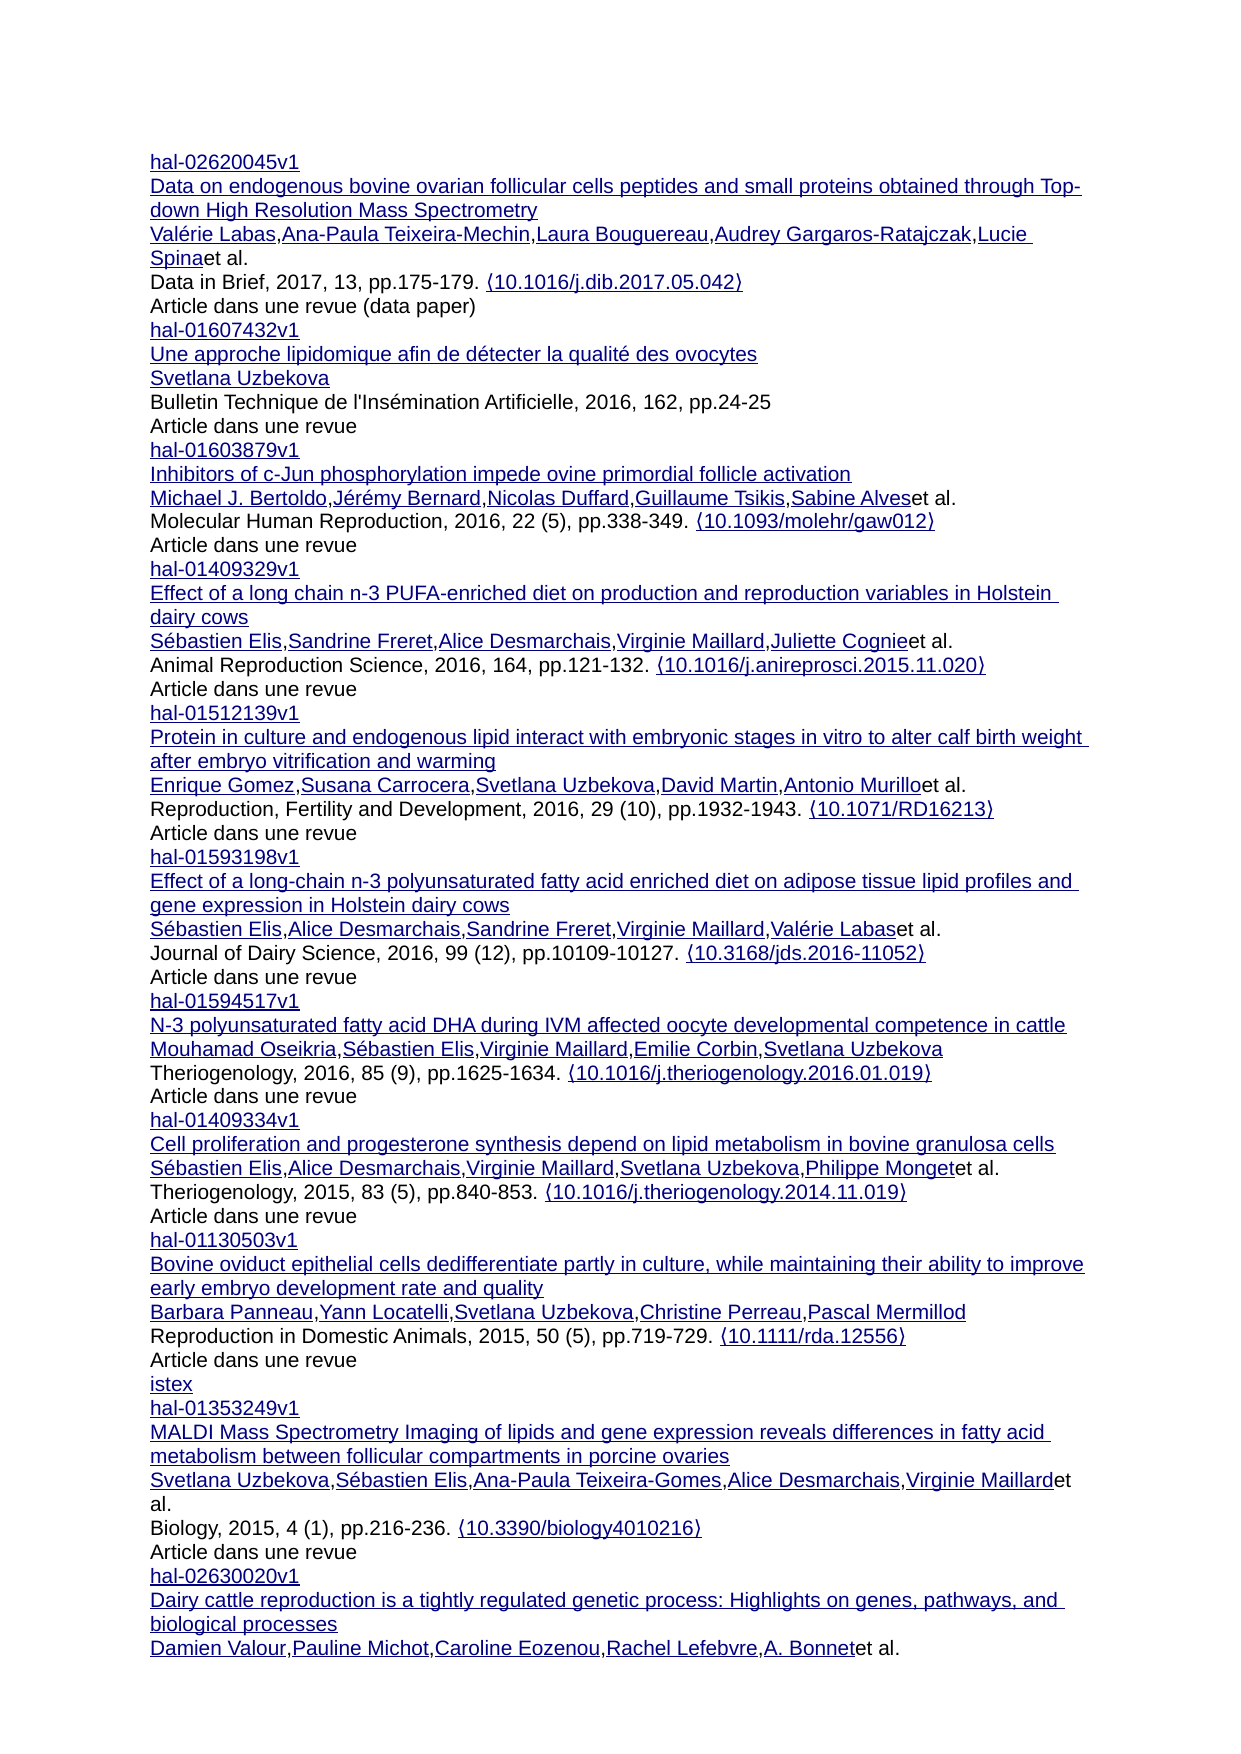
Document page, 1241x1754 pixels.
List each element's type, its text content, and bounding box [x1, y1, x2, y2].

table_cell Protein in culture and endogenous lipid interact with embryonic stages in vitro to alter calf birth weight after embryo vitrification and warming Enrique Gomez,Susana Carrocera,Svetlana Uzbekova,David Martin,Antonio Murilloet al. Reproduction, Fertility and Development, 2016, 29 (10), pp.1932-1943. ⟨10.1071/RD16213⟩ Article dans une revue hal-01593198v1 [150, 725, 1090, 869]
table_cell Cell proliferation and progesterone synthesis depend on lipid metabolism in bovine granulosa cells Sébastien Elis,Alice Desmarchais,Virginie Maillard,Svetlana Uzbekova,Philippe Mongetet al. Theriogenology, 2015, 83 (5), pp.840-853. ⟨10.1016/j.theriogenology.2014.11.019⟩ Article dans une revue hal-01130503v1 [150, 1132, 1090, 1252]
table_cell Bovine oviduct epithelial cells dedifferentiate partly in culture, while maintaining their ability to improve early embryo development rate and quality Barbara Panneau,Yann Locatelli,Svetlana Uzbekova,Christine Perreau,Pascal Mermillod Reproduction in Domestic Animals, 2015, 50 (5), pp.719-729. ⟨10.1111/rda.12556⟩ Article dans une revue istex hal-01353249v1 [150, 1252, 1090, 1420]
table_cell hal-02620045v1 [150, 150, 1090, 174]
table_cell Effect of a long-chain n-3 polyunsaturated fatty acid enriched diet on adipose tissue lipid profiles and gene expression in Holstein dairy cows Sébastien Elis,Alice Desmarchais,Sandrine Freret,Virginie Maillard,Valérie Labaset al. Journal of Dairy Science, 2016, 99 (12), pp.10109-10127. ⟨10.3168/jds.2016-11052⟩ Article dans une revue hal-01594517v1 [150, 869, 1090, 1012]
table_cell MALDI Mass Spectrometry Imaging of lipids and gene expression reveals differences in fatty acid metabolism between follicular compartments in porcine ovaries Svetlana Uzbekova,Sébastien Elis,Ana-Paula Teixeira-Gomes,Alice Desmarchais,Virginie Maillardet al. Biology, 2015, 4 (1), pp.216-236. ⟨10.3390/biology4010216⟩ Article dans une revue hal-02630020v1 [150, 1420, 1090, 1587]
table_cell Une approche lipidomique afin de détecter la qualité des ovocytes Svetlana Uzbekova Bulletin Technique de l'Insémination Artificielle, 2016, 162, pp.24-25 Article dans une revue hal-01603879v1 [150, 342, 1090, 461]
table_cell Data on endogenous bovine ovarian follicular cells peptides and small proteins obtained through Top-down High Resolution Mass Spectrometry Valérie Labas,Ana-Paula Teixeira-Mechin,Laura Bouguereau,Audrey Gargaros-Ratajczak,Lucie Spinaet al. Data in Brief, 2017, 13, pp.175-179. ⟨10.1016/j.dib.2017.05.042⟩ Article dans une revue (data paper) hal-01607432v1 [150, 174, 1090, 342]
table_cell N-3 polyunsaturated fatty acid DHA during IVM affected oocyte developmental competence in cattle Mouhamad Oseikria,Sébastien Elis,Virginie Maillard,Emilie Corbin,Svetlana Uzbekova Theriogenology, 2016, 85 (9), pp.1625-1634. ⟨10.1016/j.theriogenology.2016.01.019⟩ Article dans une revue hal-01409334v1 [150, 1013, 1090, 1132]
table_cell Effect of a long chain n-3 PUFA-enriched diet on production and reproduction variables in Holstein dairy cows Sébastien Elis,Sandrine Freret,Alice Desmarchais,Virginie Maillard,Juliette Cognieet al. Animal Reproduction Science, 2016, 164, pp.121-132. ⟨10.1016/j.anireprosci.2015.11.020⟩ Article dans une revue hal-01512139v1 [150, 581, 1090, 725]
table_cell Dairy cattle reproduction is a tightly regulated genetic process: Highlights on genes, pathways, and biological processes Damien Valour,Pauline Michot,Caroline Eozenou,Rachel Lefebvre,A. Bonnetet al. [150, 1588, 1090, 1659]
table_cell Inhibitors of c-Jun phosphorylation impede ovine primordial follicle activation Michael J. Bertoldo,Jérémy Bernard,Nicolas Duffard,Guillaume Tsikis,Sabine Alveset al. Molecular Human Reproduction, 2016, 22 (5), pp.338-349. ⟨10.1093/molehr/gaw012⟩ Article dans une revue hal-01409329v1 [150, 461, 1090, 581]
